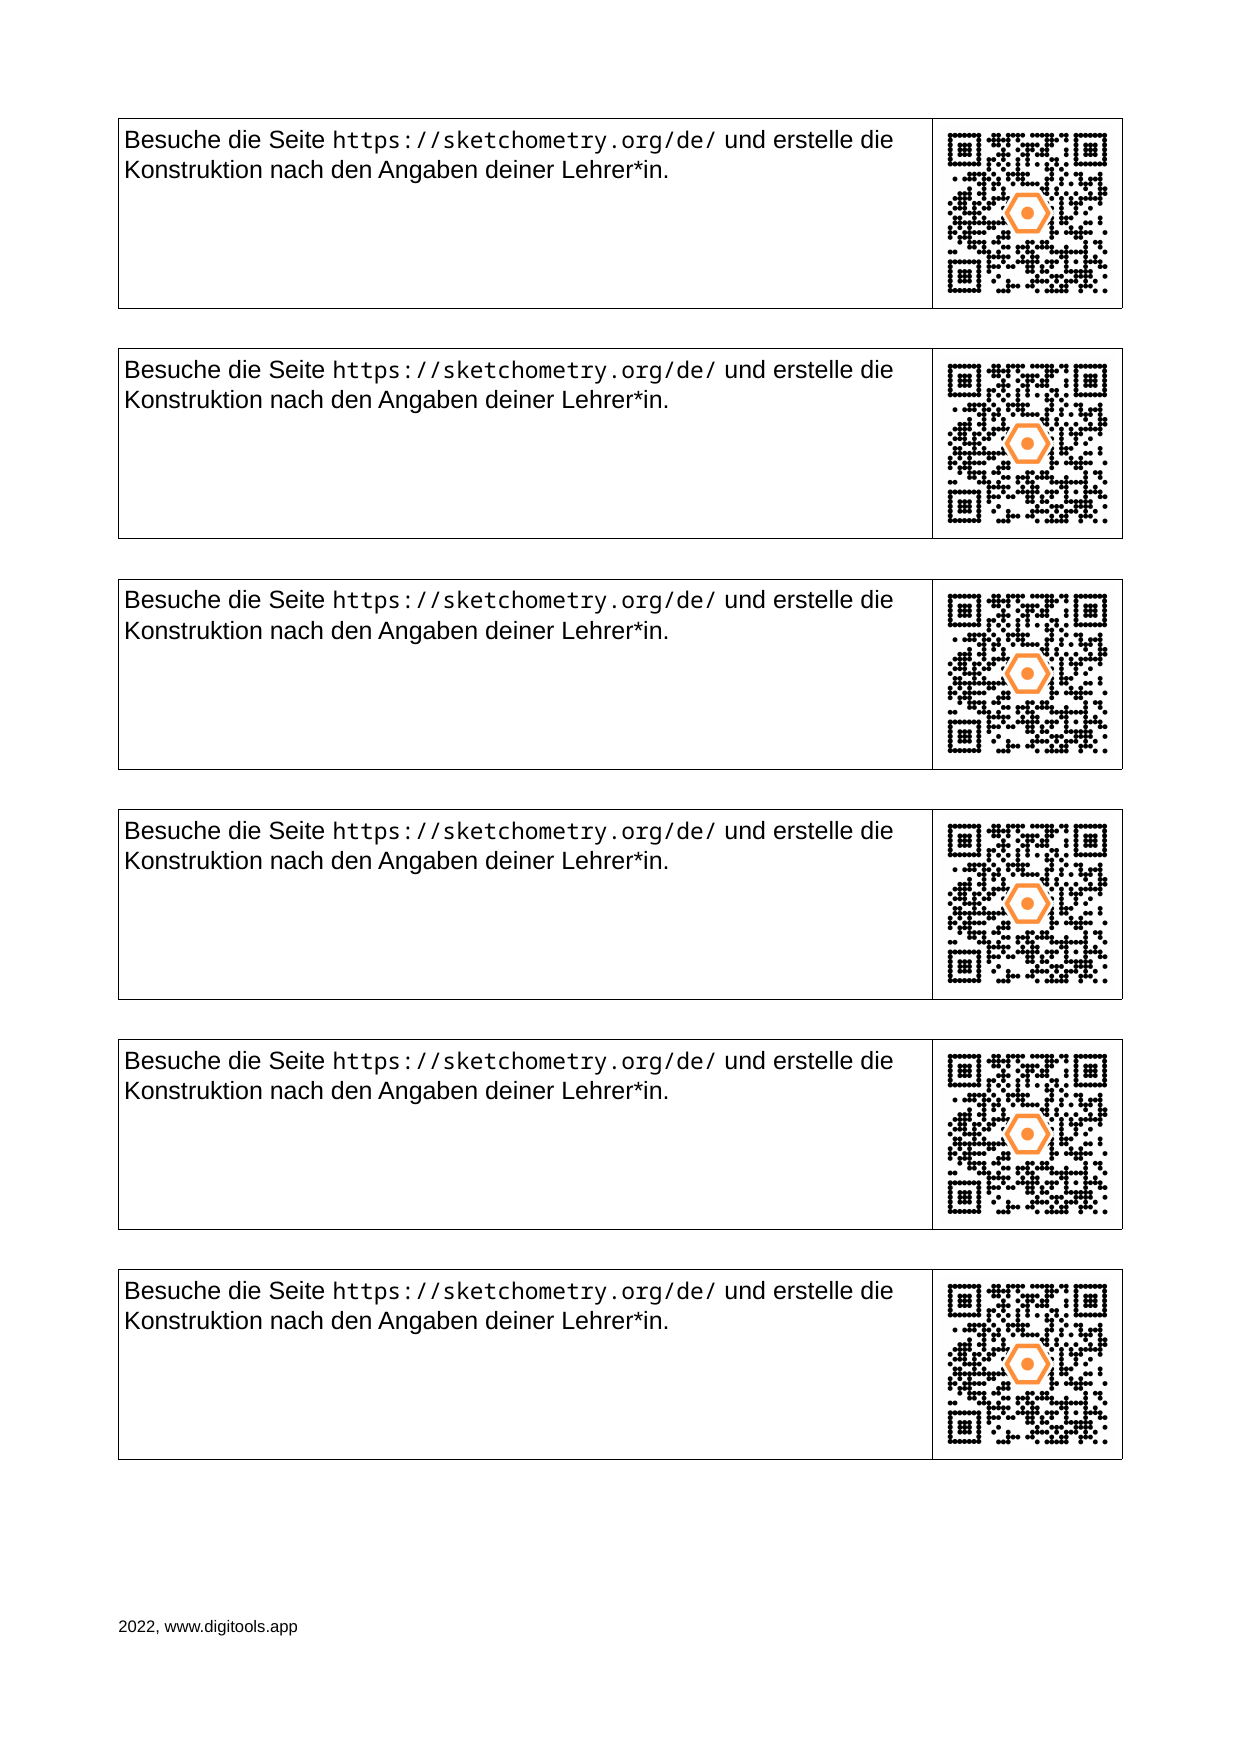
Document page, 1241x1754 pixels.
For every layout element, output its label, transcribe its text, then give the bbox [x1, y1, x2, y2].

table_cell [933, 580, 1122, 768]
table_cell Besuche die Seite https://sketchometry.org/de/ und erstelle die Konstruktion nach den Angaben deiner Lehrer*in. [119, 580, 932, 768]
table_cell [118, 1000, 932, 1039]
table_cell [118, 309, 932, 348]
picture [938, 814, 1117, 993]
table_header [933, 119, 1122, 308]
table_cell [118, 770, 932, 809]
table_cell [932, 309, 1122, 348]
table_cell [118, 1230, 932, 1269]
picture [938, 354, 1117, 533]
picture [938, 584, 1117, 763]
table_cell [933, 1040, 1122, 1229]
table_cell Besuche die Seite https://sketchometry.org/de/ und erstelle die Konstruktion nach den Angaben deiner Lehrer*in. [119, 810, 932, 999]
picture [938, 123, 1117, 303]
table_cell Besuche die Seite https://sketchometry.org/de/ und erstelle die Konstruktion nach den Angaben deiner Lehrer*in. [119, 1040, 932, 1229]
picture [938, 1275, 1117, 1454]
table_cell [933, 810, 1122, 999]
table_cell [932, 539, 1122, 578]
table_cell Besuche die Seite https://sketchometry.org/de/ und erstelle die Konstruktion nach den Angaben deiner Lehrer*in. [119, 1270, 932, 1459]
table_cell Besuche die Seite https://sketchometry.org/de/ und erstelle die Konstruktion nach den Angaben deiner Lehrer*in. [119, 349, 932, 538]
table_header Besuche die Seite https://sketchometry.org/de/ und erstelle die Konstruktion nach den Angaben deiner Lehrer*in. [119, 119, 932, 308]
table_cell [118, 539, 932, 578]
table_cell [932, 770, 1122, 809]
table_cell [932, 1230, 1122, 1269]
table_cell [933, 1270, 1122, 1459]
table_cell [933, 349, 1122, 538]
picture [938, 1044, 1117, 1224]
table_cell [932, 1000, 1122, 1039]
